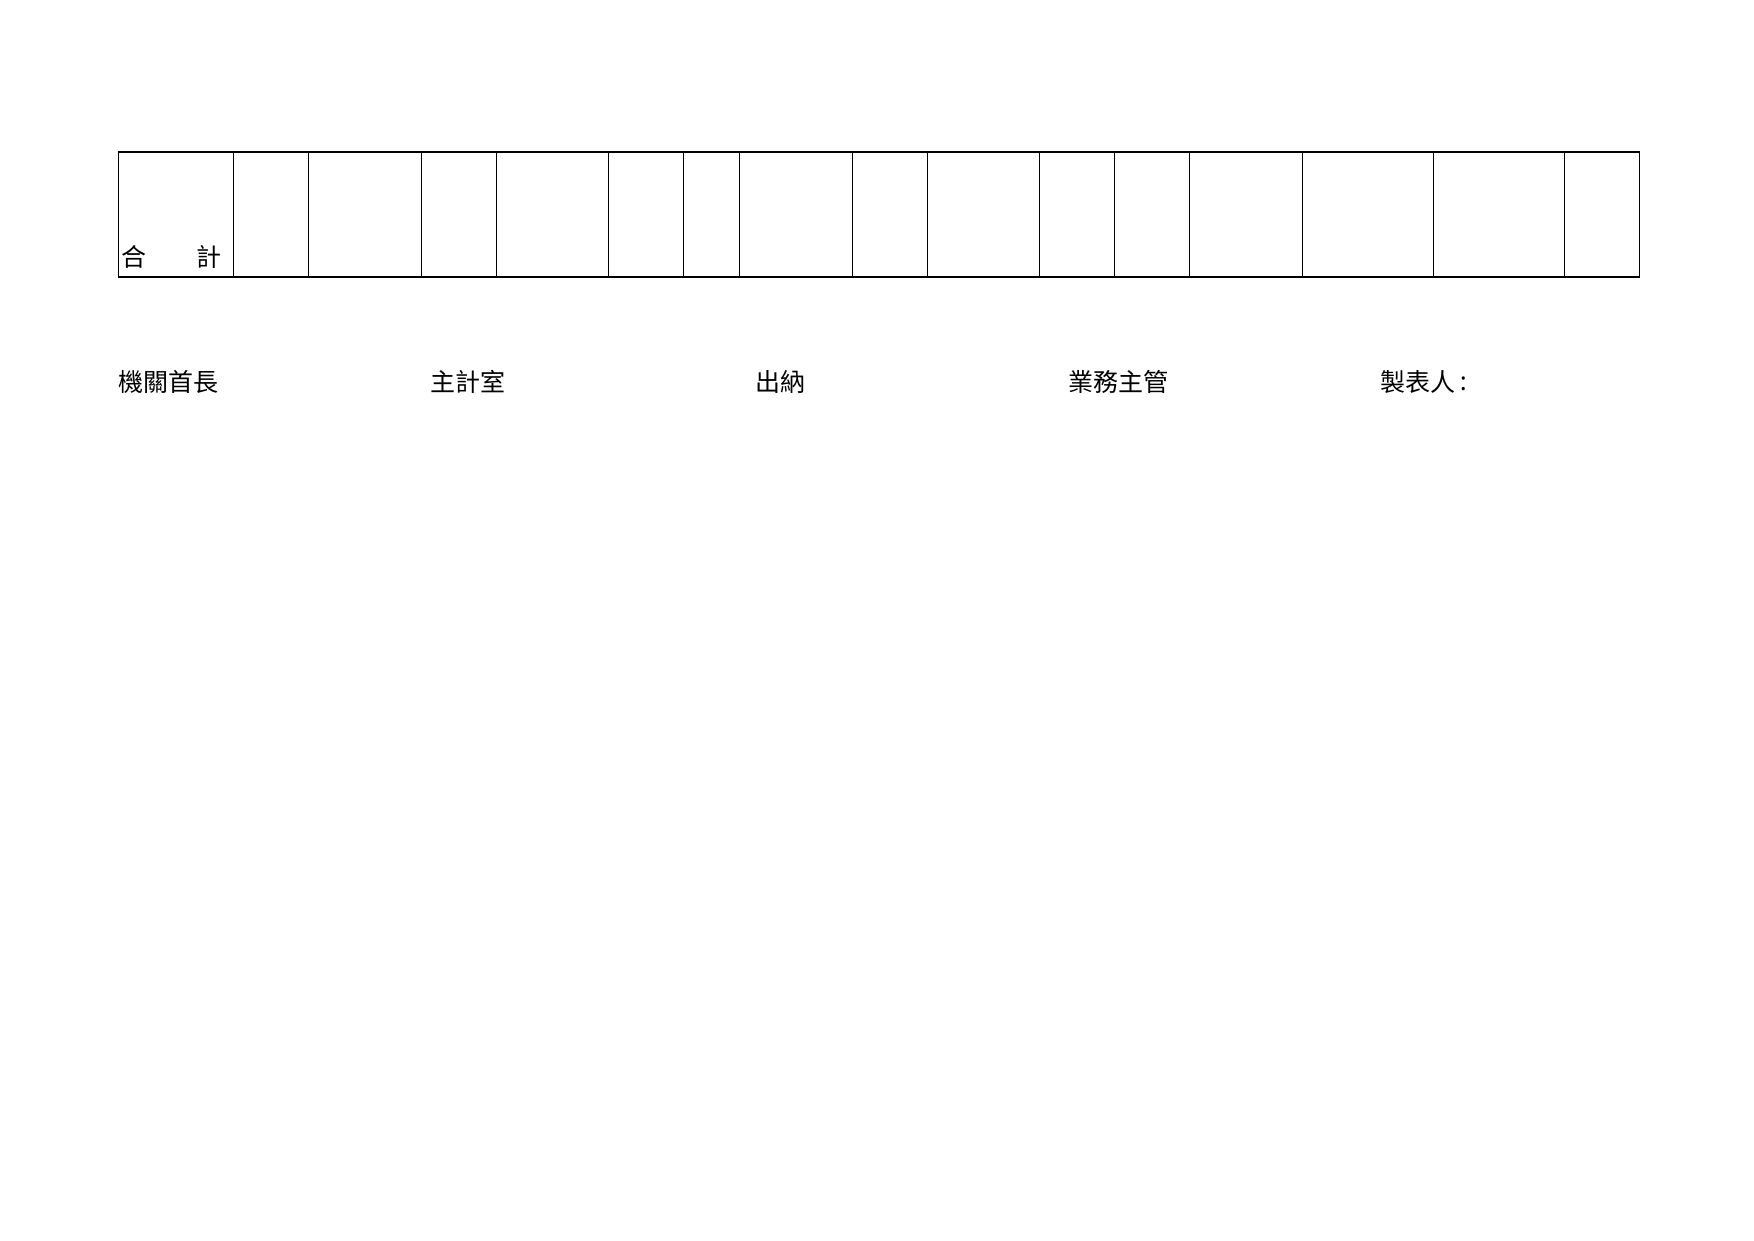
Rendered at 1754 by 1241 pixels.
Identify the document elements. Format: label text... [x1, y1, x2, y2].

table_cell [1115, 153, 1189, 276]
table_cell [853, 153, 927, 276]
table_cell [497, 153, 608, 276]
table_cell [1190, 153, 1302, 276]
table_cell [928, 153, 1039, 276]
table_cell [1303, 153, 1433, 276]
table_cell [422, 153, 496, 276]
table_cell [609, 153, 683, 276]
table_cell [1040, 153, 1114, 276]
text 機關首長 主計室 出納 業務主管 製表人: [118, 339, 1636, 401]
table_cell [1434, 153, 1564, 276]
table_cell [1565, 153, 1639, 276]
table_cell [234, 153, 308, 276]
table_cell [309, 153, 421, 276]
table_cell 合 計 [119, 153, 233, 276]
table_cell [684, 153, 739, 276]
table_cell [740, 153, 852, 276]
